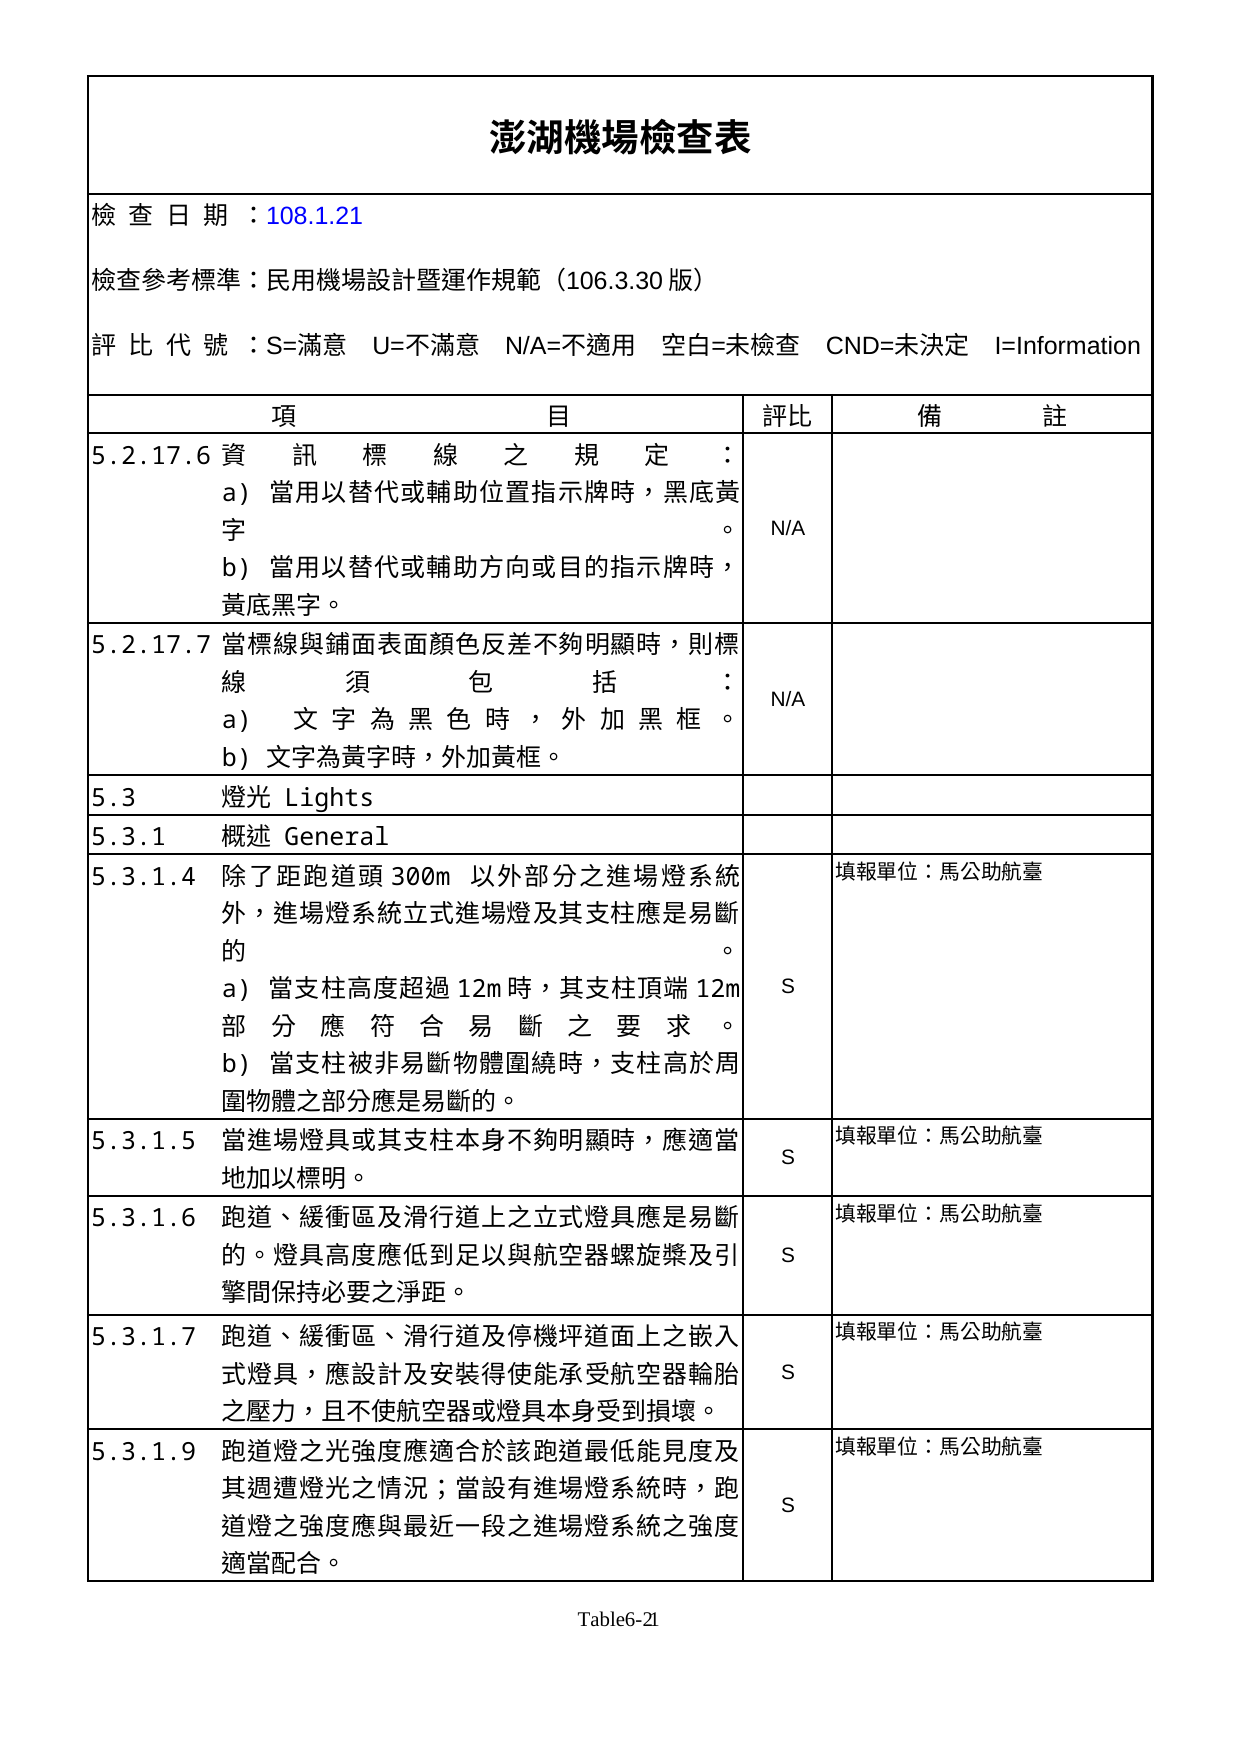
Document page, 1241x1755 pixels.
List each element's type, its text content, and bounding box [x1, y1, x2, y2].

table_cell 資訊標線之規定： a) 當用以替代或輔助位置指示牌時，黑底黃字。 b) 當用以替代或輔助方向或目的指示牌時，黃底黑字。 [219, 434, 742, 622]
table_cell 5.3.1 [89, 816, 219, 853]
table_cell 5.2.17.6 [89, 434, 219, 622]
table_cell S [744, 1197, 831, 1313]
table_cell 概述 General [219, 816, 742, 853]
table_cell 5.3.1.5 [89, 1120, 219, 1195]
table_cell S [744, 1316, 831, 1428]
table_cell 跑道燈之光強度應適合於該跑道最低能見度及其週遭燈光之情況；當設有進場燈系統時，跑道燈之強度應與最近一段之進場燈系統之強度適當配合。 [219, 1430, 742, 1580]
table_cell S [744, 855, 831, 1118]
table_cell S [744, 1120, 831, 1195]
table_cell 跑道、緩衝區、滑行道及停機坪道面上之嵌入式燈具，應設計及安裝得使能承受航空器輪胎之壓力，且不使航空器或燈具本身受到損壞。 [219, 1316, 742, 1428]
table_cell 檢 查 日 期 ：108.1.21 檢查參考標準：民用機場設計暨運作規範（106.3.30版） 評 比 代 號 ：S=滿意 U=不滿意 N/A=不適用 空白=未檢查 CND=未決定 I=Information [89, 195, 1151, 394]
table_cell [744, 816, 831, 853]
table_cell 燈光 Lights [219, 776, 742, 813]
table_cell [833, 434, 1151, 622]
table_cell [833, 776, 1151, 813]
table_cell 5.2.17.7 [89, 624, 219, 774]
table_cell [833, 624, 1151, 774]
table_cell 項 目 [219, 396, 742, 432]
table_cell 5.3.1.7 [89, 1316, 219, 1428]
table_cell 跑道、緩衝區及滑行道上之立式燈具應是易斷的。燈具高度應低到足以與航空器螺旋槳及引擎間保持必要之淨距。 [219, 1197, 742, 1313]
table_cell 5.3.1.4 [89, 855, 219, 1118]
table_cell [89, 396, 219, 432]
table_cell 5.3 [89, 776, 219, 813]
table_header 澎湖機場檢查表 [89, 77, 1151, 193]
table_cell N/A [744, 624, 831, 774]
table_cell 5.3.1.9 [89, 1430, 219, 1580]
table_cell 備 註 [833, 396, 1151, 432]
table_cell 填報單位：馬公助航臺 [833, 1197, 1151, 1313]
table_cell 填報單位：馬公助航臺 [833, 855, 1151, 1118]
table_cell 填報單位：馬公助航臺 [833, 1120, 1151, 1195]
table_cell N/A [744, 434, 831, 622]
table_cell 5.3.1.6 [89, 1197, 219, 1313]
table_cell 除了距跑道頭300m 以外部分之進場燈系統外，進場燈系統立式進場燈及其支柱應是易斷的。 a) 當支柱高度超過12m時，其支柱頂端12m部分應符合易斷之要求。 b) 當支柱被非易斷物體圍繞時，支柱高於周圍物體之部分應是易斷的。 [219, 855, 742, 1118]
table_cell S [744, 1430, 831, 1580]
table_cell 當進場燈具或其支柱本身不夠明顯時，應適當地加以標明。 [219, 1120, 742, 1195]
table_cell [744, 776, 831, 813]
table_cell 填報單位：馬公助航臺 [833, 1430, 1151, 1580]
table_cell 當標線與鋪面表面顏色反差不夠明顯時，則標線須包括： a) 文字為黑色時，外加黑框。 b) 文字為黃字時，外加黃框。 [219, 624, 742, 774]
table_cell 填報單位：馬公助航臺 [833, 1316, 1151, 1428]
table_cell 評比 [744, 396, 831, 432]
table_cell [833, 816, 1151, 853]
